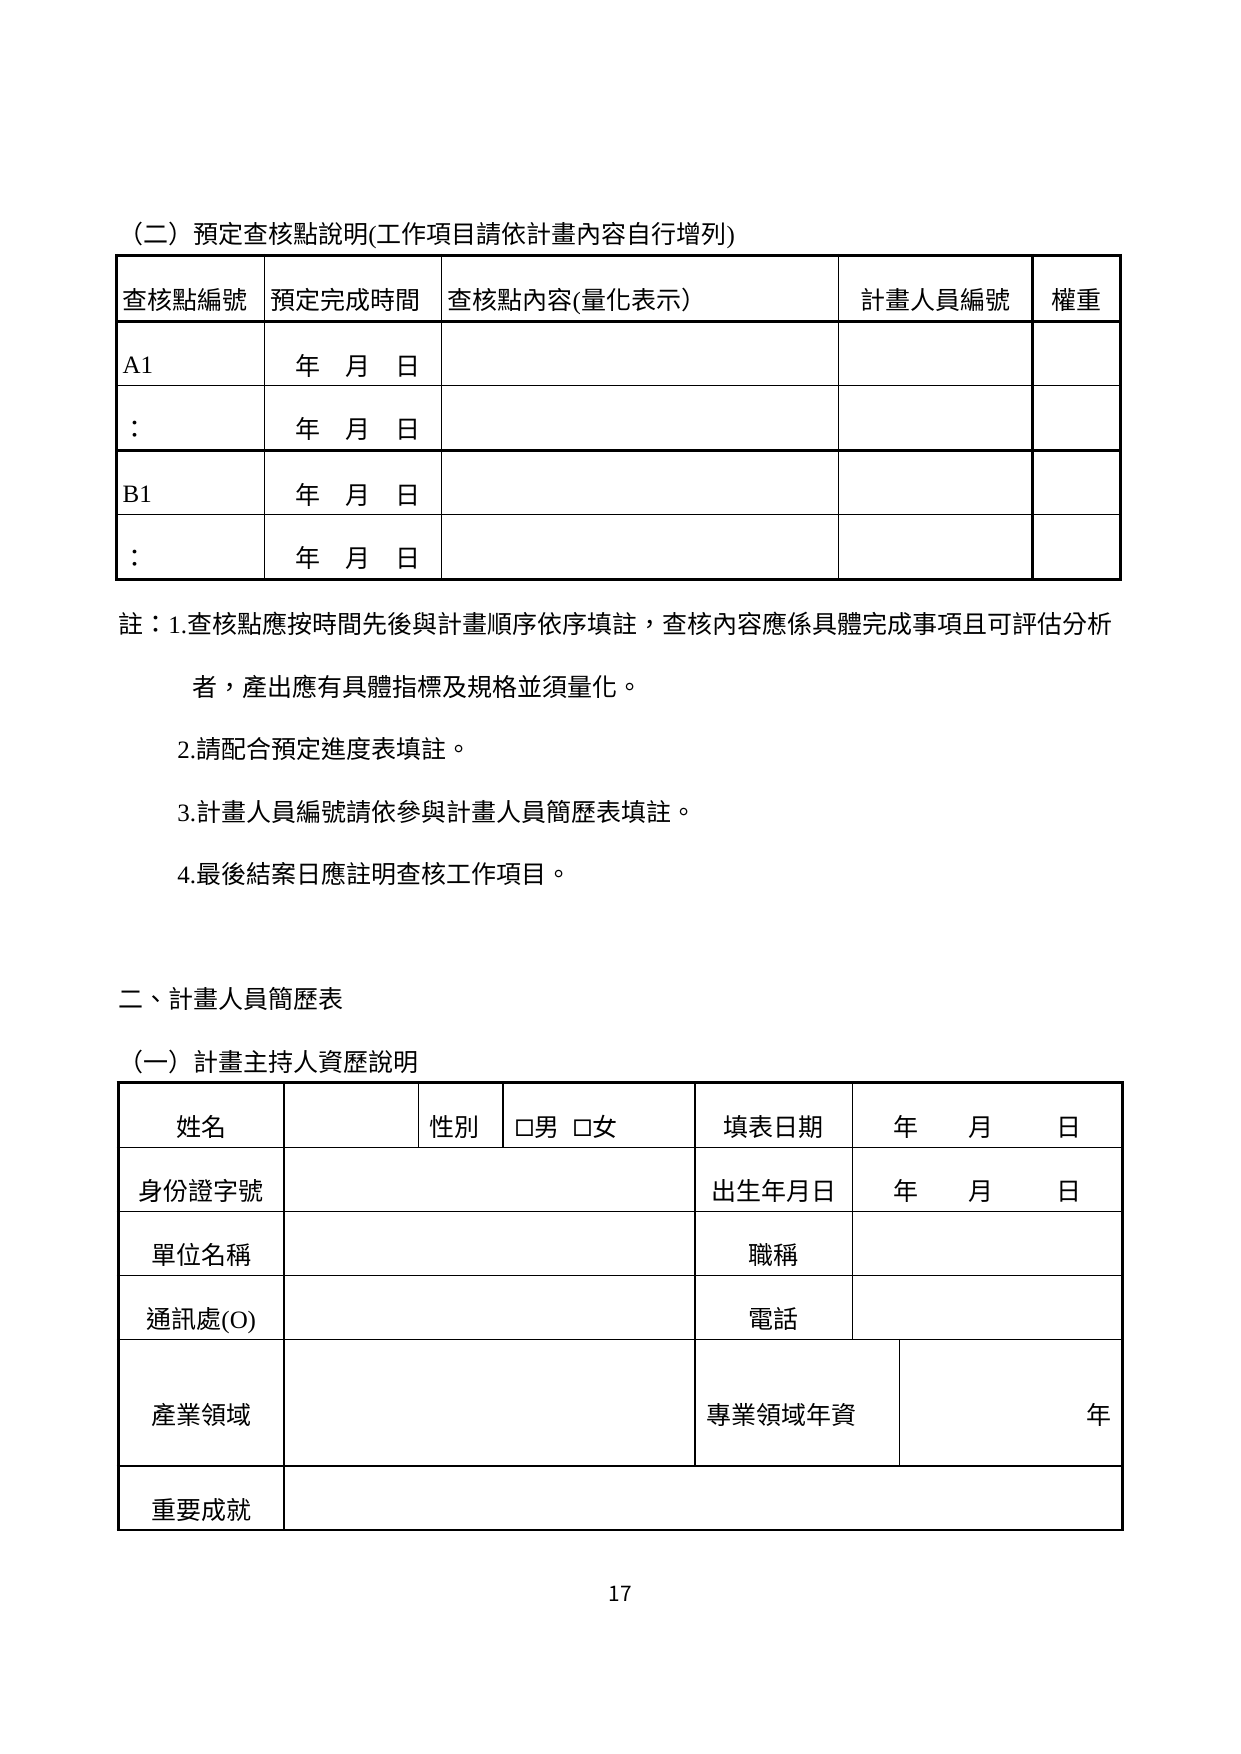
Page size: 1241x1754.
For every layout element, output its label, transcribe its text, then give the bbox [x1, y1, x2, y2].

table_cell [285, 1340, 694, 1465]
table_header 性別 [419, 1084, 502, 1147]
table_header 計畫人員編號 [839, 257, 1031, 319]
table_cell ： [118, 515, 264, 578]
table_cell 出生年月日 [696, 1148, 852, 1211]
table_header 填表日期 [696, 1084, 852, 1147]
table_cell [839, 323, 1031, 385]
table_cell [442, 452, 838, 514]
table_cell [285, 1148, 694, 1211]
table_header 年 月 日 [853, 1084, 1121, 1147]
table_cell A1 [118, 323, 264, 385]
table_cell 年 月 日 [265, 386, 441, 449]
table_cell B1 [118, 452, 264, 514]
table_cell 年 [900, 1340, 1121, 1465]
text 3.計畫人員編號請依參與計畫人員簡歷表填註。 [177, 768, 1122, 831]
text （一）計畫主持人資歷說明 [118, 1018, 1122, 1081]
table_cell ： [118, 386, 264, 449]
table_cell [442, 515, 838, 578]
table_cell [839, 515, 1031, 578]
table_cell 產業領域 [120, 1340, 283, 1465]
table_cell 年 月 日 [265, 515, 441, 578]
table_cell 年 月 日 [265, 452, 441, 514]
table_cell [1034, 515, 1119, 578]
table_cell 專業領域年資 [696, 1340, 899, 1465]
text 二、計畫人員簡歷表 [118, 956, 1122, 1018]
table_cell [285, 1467, 1121, 1529]
table_cell 通訊處(O) [120, 1276, 283, 1339]
table_cell [1034, 323, 1119, 385]
table_cell [285, 1212, 694, 1275]
table_cell 職稱 [696, 1212, 852, 1275]
table_header 查核點編號 [118, 257, 264, 319]
table_cell [1034, 452, 1119, 514]
text 2.請配合預定進度表填註。 [177, 706, 1122, 768]
table_cell 身份證字號 [120, 1148, 283, 1211]
table_cell [853, 1212, 1121, 1275]
table_cell [853, 1276, 1121, 1339]
table_header 查核點內容(量化表示） [442, 257, 838, 319]
text 註：1.查核點應按時間先後與計畫順序依序填註，查核內容應係具體完成事項且可評估分析者，產出應有具體指標及規格並須量化。 [118, 581, 1122, 706]
table_cell 電話 [696, 1276, 852, 1339]
table_header [285, 1084, 418, 1147]
text （二）預定查核點說明(工作項目請依計畫內容自行增列) [118, 191, 1122, 254]
table_cell [1034, 386, 1119, 449]
table_cell 重要成就 [120, 1467, 283, 1529]
table_header 權重 [1034, 257, 1119, 319]
table_header 姓名 [120, 1084, 283, 1147]
table_cell 單位名稱 [120, 1212, 283, 1275]
table_header 男 女 [504, 1084, 694, 1147]
table_cell 年 月 日 [265, 323, 441, 385]
table_cell [285, 1276, 694, 1339]
table_cell [442, 323, 838, 385]
table_cell 年 月 日 [853, 1148, 1121, 1211]
table_cell [442, 386, 838, 449]
text 4.最後結案日應註明查核工作項目。 [177, 831, 1122, 893]
table_cell [839, 386, 1031, 449]
table_cell [839, 452, 1031, 514]
table_header 預定完成時間 [265, 257, 441, 319]
